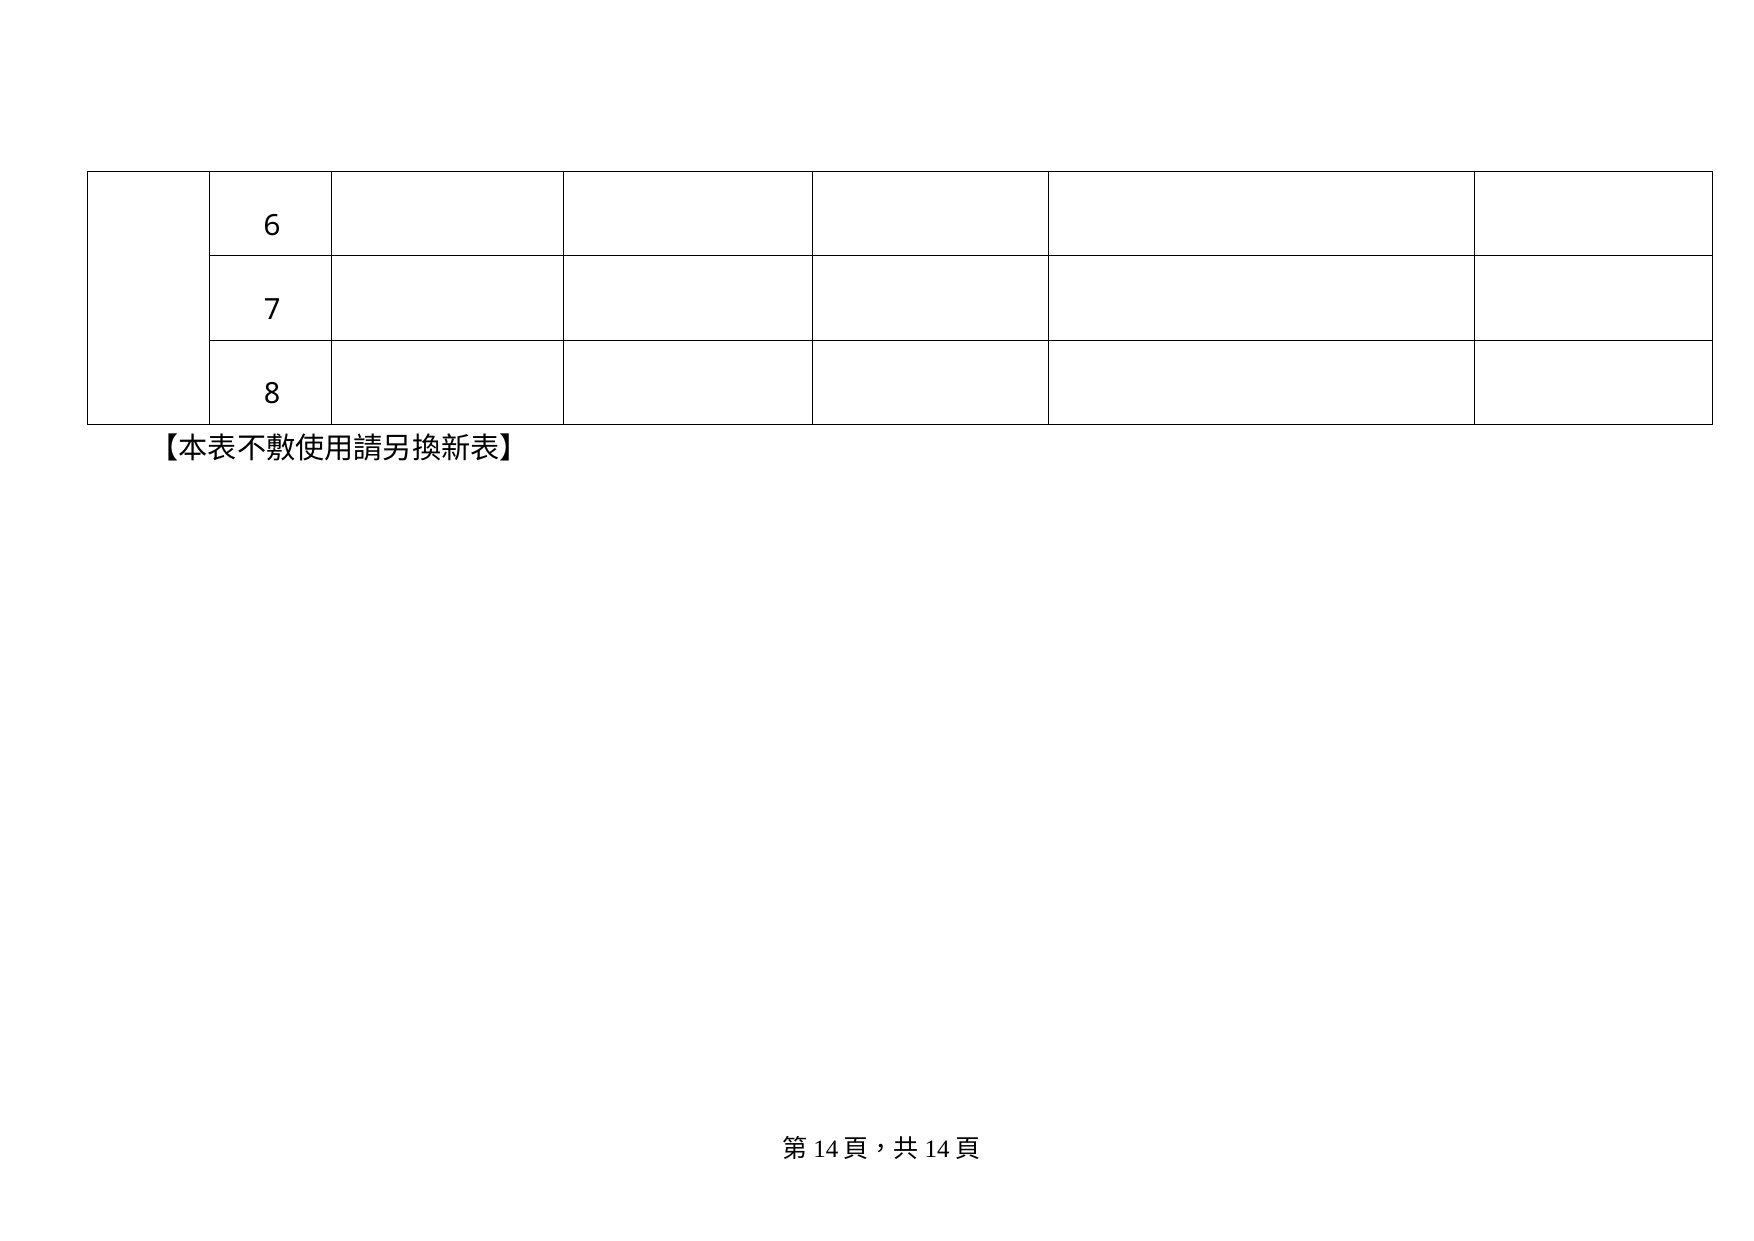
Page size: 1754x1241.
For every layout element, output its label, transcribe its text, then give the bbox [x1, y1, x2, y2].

table_cell [332, 341, 563, 424]
table_cell [88, 172, 209, 424]
table_cell 8 [210, 341, 331, 424]
table_cell [1049, 256, 1474, 339]
table_cell [564, 256, 812, 339]
table_cell [332, 172, 563, 255]
table_cell [1049, 341, 1474, 424]
table_cell [1475, 256, 1712, 339]
table_cell [332, 256, 563, 339]
table_cell [564, 341, 812, 424]
table_cell [813, 256, 1048, 339]
table_cell [1475, 172, 1712, 255]
table_cell [813, 172, 1048, 255]
table_cell 6 [210, 172, 331, 255]
table_cell 7 [210, 256, 331, 339]
table_cell [564, 172, 812, 255]
table_cell [1049, 172, 1474, 255]
table_cell [1475, 341, 1712, 424]
table_cell [813, 341, 1048, 424]
text 【本表不敷使用請另換新表】 [149, 425, 1695, 467]
